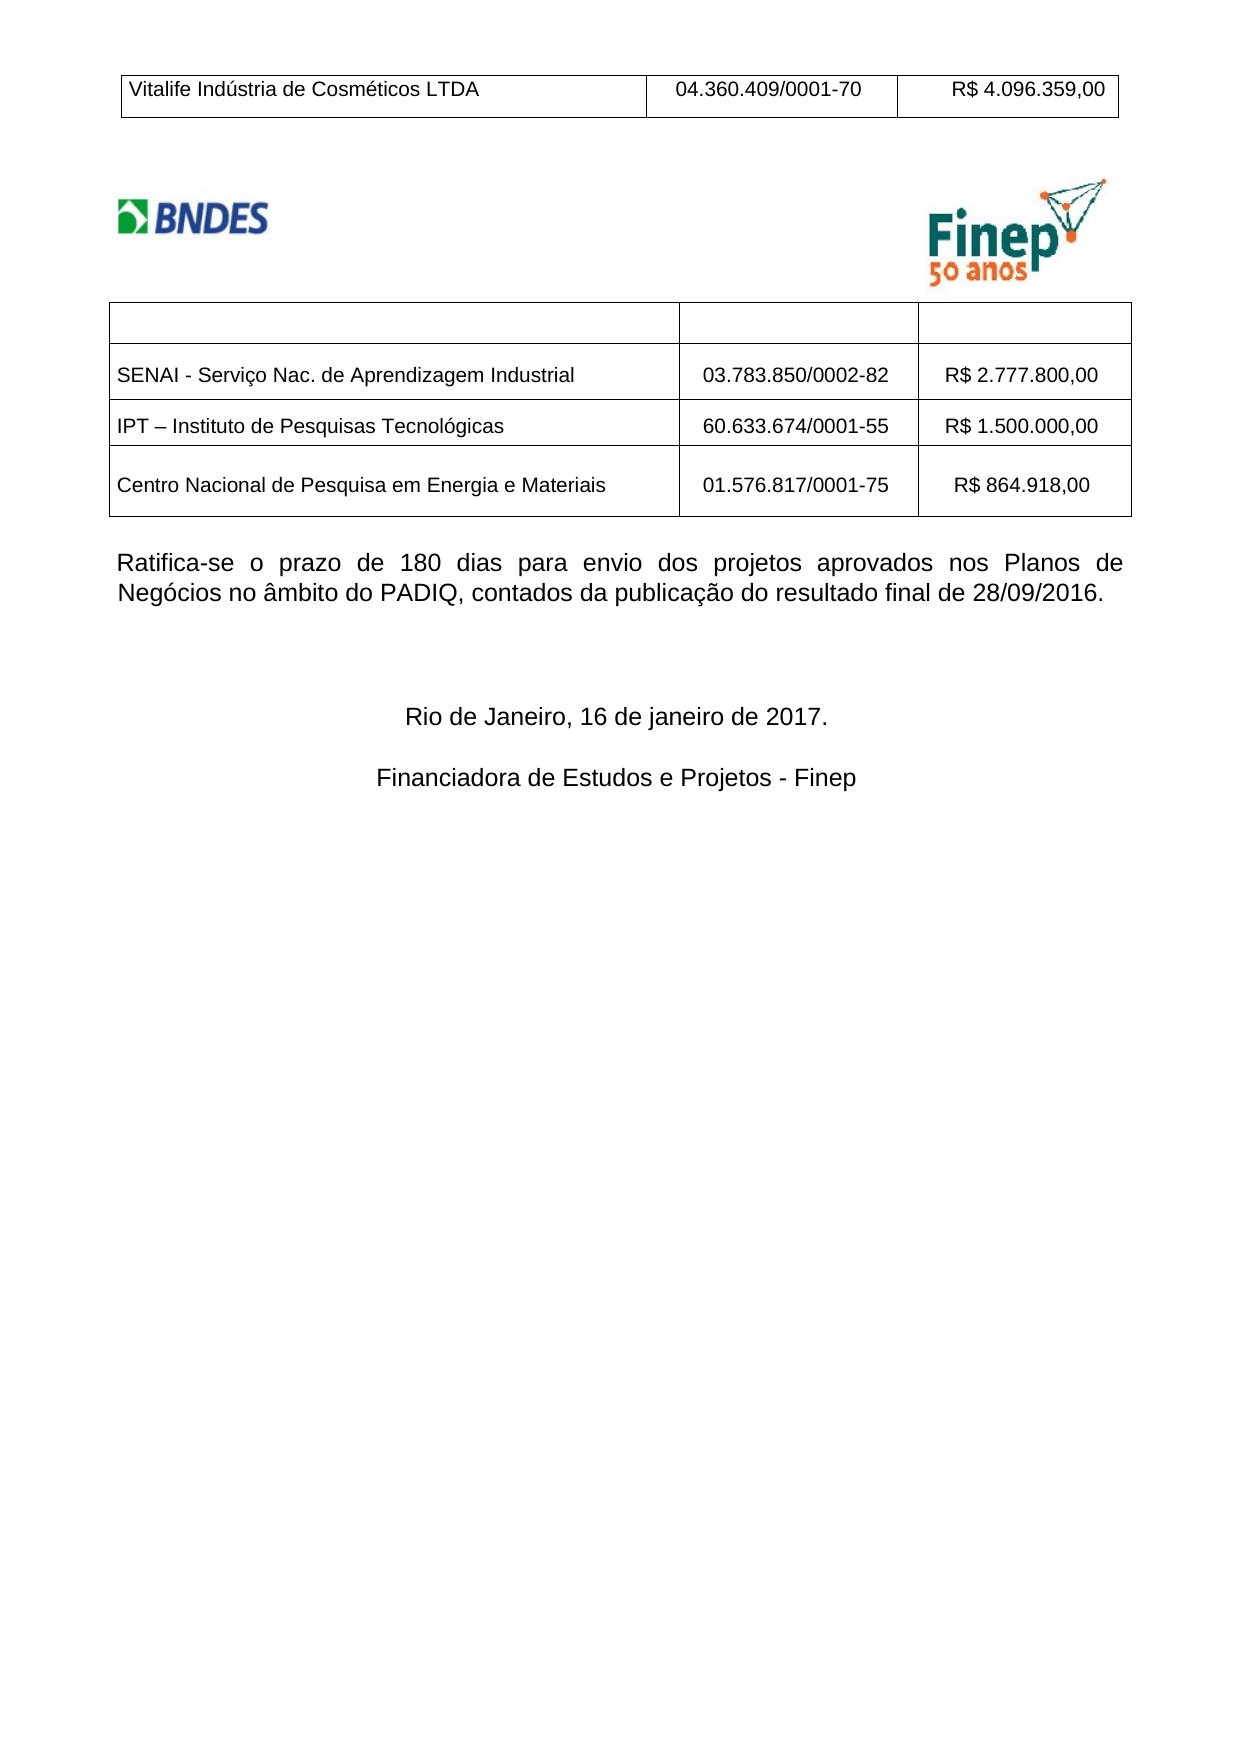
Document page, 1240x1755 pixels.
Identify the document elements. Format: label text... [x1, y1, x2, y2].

table_header Cooperativo FINEP [919, 303, 1131, 343]
table_cell 04.360.409/0001-70 [647, 76, 897, 117]
table_cell SENAI - Serviço Nac. de Aprendizagem Industrial [110, 344, 679, 399]
table_cell Centro Nacional de Pesquisa em Energia e Materiais [110, 446, 679, 516]
table_header CNPJ [680, 303, 918, 343]
table_cell 01.576.817/0001-75 [680, 446, 918, 516]
text Ratifica-se o prazo de 180 dias para envio dos projetos aprovados nos Planos de Negócios no âmbito do PADIQ, contados da publicação do resultado final de 28/09/2016. [116, 548, 1124, 607]
table_cell R$ 864.918,00 [919, 446, 1131, 516]
table_cell R$ 4.096.359,00 [898, 76, 1118, 117]
table_cell R$ 1.500.000,00 [919, 400, 1131, 445]
table_cell 03.783.850/0002-82 [680, 344, 918, 399]
table_cell Vitalife Indústria de Cosméticos LTDA [122, 76, 646, 117]
text Rio de Janeiro, 16 de janeiro de 2017. [118, 702, 1122, 730]
table_cell R$ 2.777.800,00 [919, 344, 1131, 399]
table_cell IPT – Instituto de Pesquisas Tecnológicas [110, 400, 679, 445]
table_cell 60.633.674/0001-55 [680, 400, 918, 445]
text Financiadora de Estudos e Projetos - Finep [118, 763, 1122, 792]
table_header ICT'S [110, 303, 679, 343]
